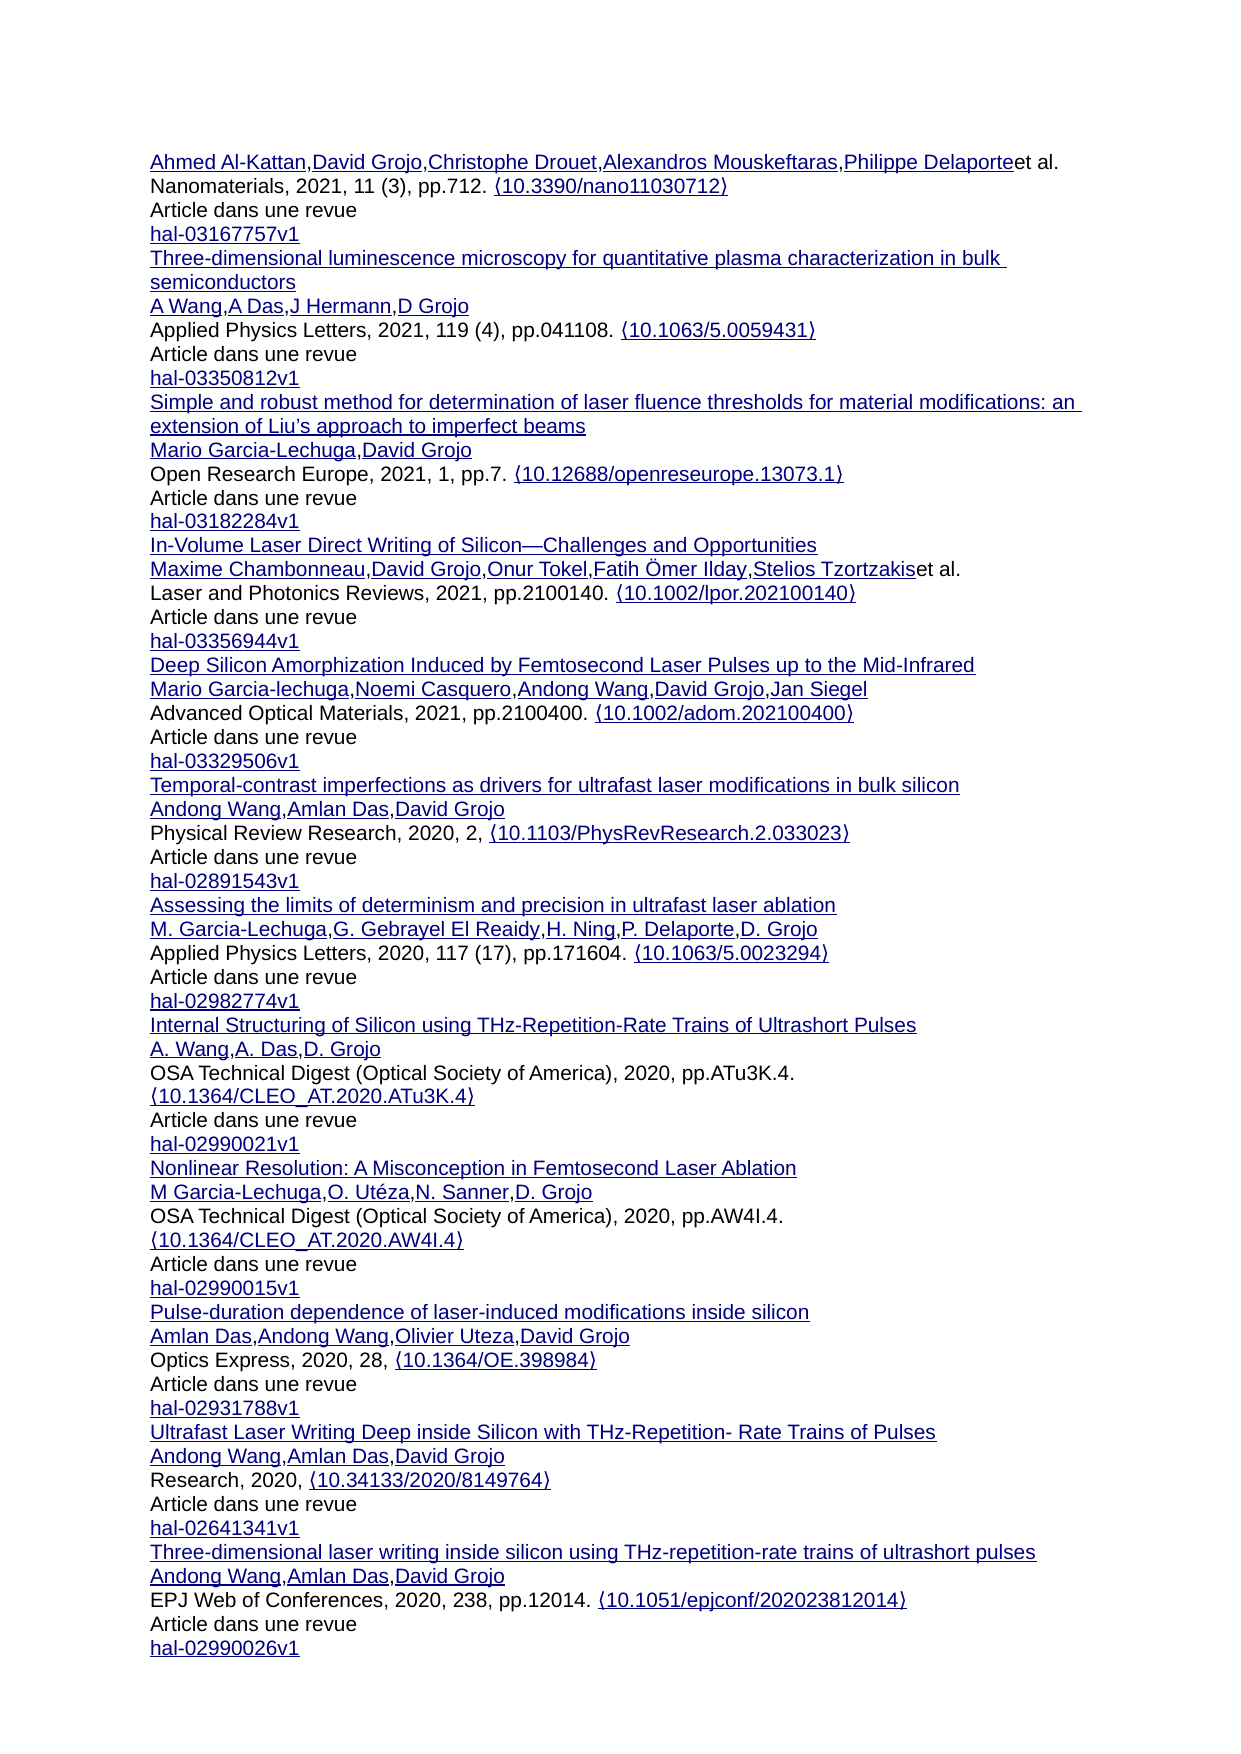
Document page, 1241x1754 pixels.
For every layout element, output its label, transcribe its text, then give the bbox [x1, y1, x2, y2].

table_cell Ultrafast Laser Writing Deep inside Silicon with THz-Repetition- Rate Trains of Pulses Andong Wang,Amlan Das,David Grojo Research, 2020, ⟨10.34133/2020/8149764⟩ Article dans une revue hal-02641341v1 [150, 1420, 1090, 1539]
table_cell Three-dimensional laser writing inside silicon using THz-repetition-rate trains of ultrashort pulses Andong Wang,Amlan Das,David Grojo EPJ Web of Conferences, 2020, 238, pp.12014. ⟨10.1051/epjconf/202023812014⟩ Article dans une revue hal-02990026v1 [150, 1540, 1090, 1659]
table_cell Internal Structuring of Silicon using THz-Repetition-Rate Trains of Ultrashort Pulses A. Wang,A. Das,D. Grojo OSA Technical Digest (Optical Society of America), 2020, pp.ATu3K.4. ⟨10.1364/CLEO_AT.2020.ATu3K.4⟩ Article dans une revue hal-02990021v1 [150, 1013, 1090, 1156]
table_cell Temporal-contrast imperfections as drivers for ultrafast laser modifications in bulk silicon Andong Wang,Amlan Das,David Grojo Physical Review Research, 2020, 2, ⟨10.1103/PhysRevResearch.2.033023⟩ Article dans une revue hal-02891543v1 [150, 773, 1090, 893]
table_cell In‐Volume Laser Direct Writing of Silicon—Challenges and Opportunities Maxime Chambonneau,David Grojo,Onur Tokel,Fatih Ömer Ilday,Stelios Tzortzakiset al. Laser and Photonics Reviews, 2021, pp.2100140. ⟨10.1002/lpor.202100140⟩ Article dans une revue hal-03356944v1 [150, 533, 1090, 653]
table_cell Deep Silicon Amorphization Induced by Femtosecond Laser Pulses up to the Mid‐Infrared Mario Garcia‐lechuga,Noemi Casquero,Andong Wang,David Grojo,Jan Siegel Advanced Optical Materials, 2021, pp.2100400. ⟨10.1002/adom.202100400⟩ Article dans une revue hal-03329506v1 [150, 653, 1090, 773]
table_cell Pulse-duration dependence of laser-induced modifications inside silicon Amlan Das,Andong Wang,Olivier Uteza,David Grojo Optics Express, 2020, 28, ⟨10.1364/OE.398984⟩ Article dans une revue hal-02931788v1 [150, 1300, 1090, 1420]
table_cell Assessing the limits of determinism and precision in ultrafast laser ablation M. Garcia-Lechuga,G. Gebrayel El Reaidy,H. Ning,P. Delaporte,D. Grojo Applied Physics Letters, 2020, 117 (17), pp.171604. ⟨10.1063/5.0023294⟩ Article dans une revue hal-02982774v1 [150, 893, 1090, 1012]
table_cell Simple and robust method for determination of laser fluence thresholds for material modifications: an extension of Liu’s approach to imperfect beams Mario Garcia-Lechuga,David Grojo Open Research Europe, 2021, 1, pp.7. ⟨10.12688/openreseurope.13073.1⟩ Article dans une revue hal-03182284v1 [150, 390, 1090, 533]
table_cell Nonlinear Resolution: A Misconception in Femtosecond Laser Ablation M Garcia-Lechuga,O. Utéza,N. Sanner,D. Grojo OSA Technical Digest (Optical Society of America), 2020, pp.AW4I.4. ⟨10.1364/CLEO_AT.2020.AW4I.4⟩ Article dans une revue hal-02990015v1 [150, 1156, 1090, 1300]
table_cell Ahmed Al-Kattan,David Grojo,Christophe Drouet,Alexandros Mouskeftaras,Philippe Delaporteet al. Nanomaterials, 2021, 11 (3), pp.712. ⟨10.3390/nano11030712⟩ Article dans une revue hal-03167757v1 [150, 150, 1090, 246]
table_cell Three-dimensional luminescence microscopy for quantitative plasma characterization in bulk semiconductors A Wang,A Das,J Hermann,D Grojo Applied Physics Letters, 2021, 119 (4), pp.041108. ⟨10.1063/5.0059431⟩ Article dans une revue hal-03350812v1 [150, 246, 1090, 389]
